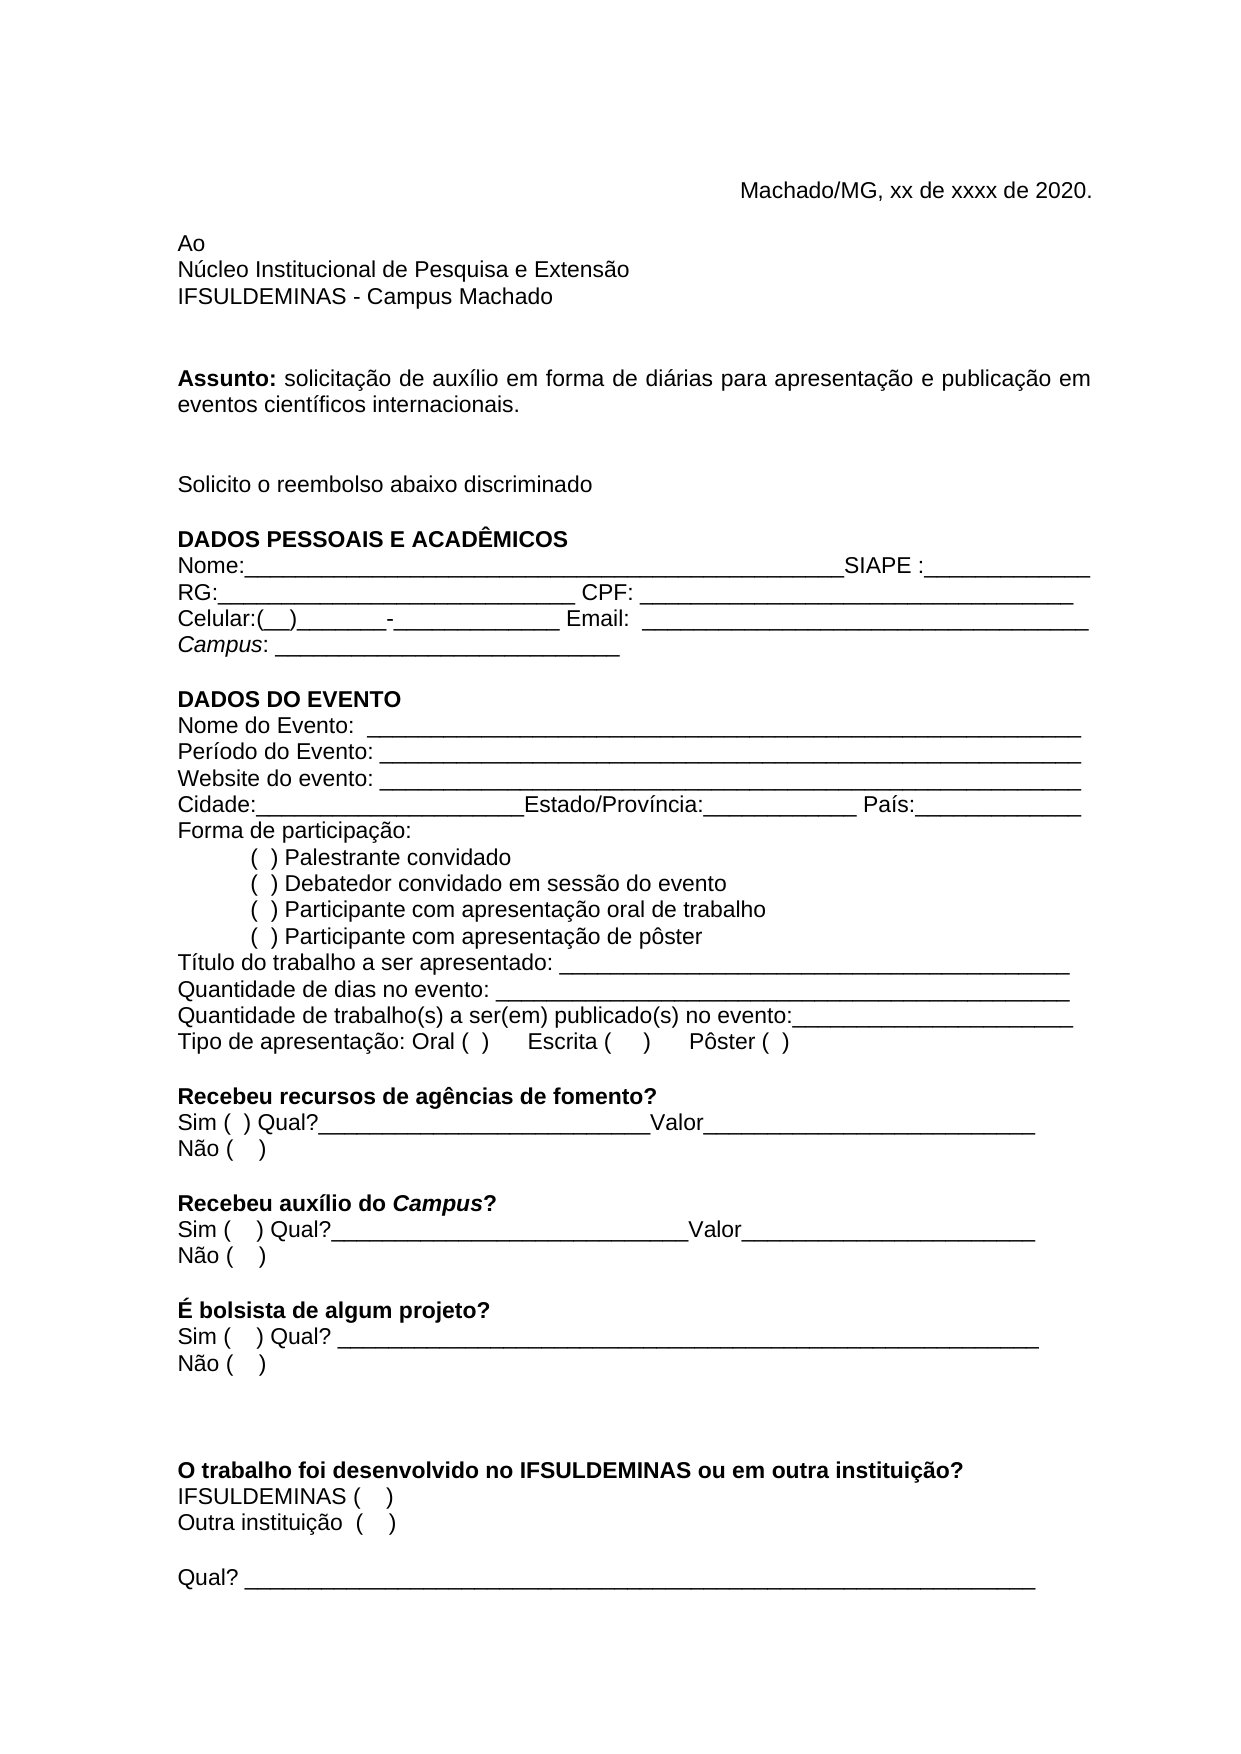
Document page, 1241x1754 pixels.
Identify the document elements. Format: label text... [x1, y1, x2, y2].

text Sim ( ) Qual?__________________________Valor__________________________ [177, 1109, 1092, 1135]
text Não ( ) [177, 1242, 1092, 1269]
text Machado/MG, xx de xxxx de 2020. [177, 177, 1092, 203]
text DADOS PESSOAIS E ACADÊMICOS [177, 526, 1092, 552]
text IFSULDEMINAS - Campus Machado [177, 283, 1092, 309]
text Outra instituição ( ) [177, 1509, 1092, 1536]
text O trabalho foi desenvolvido no IFSULDEMINAS ou em outra instituição? [177, 1457, 1092, 1483]
text É bolsista de algum projeto? [177, 1297, 1092, 1323]
text Recebeu recursos de agências de fomento? [177, 1083, 1092, 1109]
text Período do Evento: _______________________________________________________ [177, 738, 1092, 765]
text Núcleo Institucional de Pesquisa e Extensão [177, 256, 1092, 283]
text IFSULDEMINAS ( ) [177, 1483, 1092, 1509]
text Qual? ______________________________________________________________ [177, 1564, 1092, 1591]
text ( ) Participante com apresentação de pôster [177, 923, 1092, 949]
text Nome do Evento: ________________________________________________________ [177, 712, 1092, 738]
text Não ( ) [177, 1135, 1092, 1162]
text Cidade:_____________________Estado/Província:____________ País:_____________ [177, 791, 1092, 817]
text DADOS DO EVENTO [177, 686, 1092, 712]
text Sim ( ) Qual? _______________________________________________________ [177, 1323, 1092, 1349]
text Nome:_______________________________________________SIAPE :_____________ [177, 552, 1092, 578]
text Solicito o reembolso abaixo discriminado [177, 471, 1092, 498]
text Não ( ) [177, 1349, 1092, 1376]
text Título do trabalho a ser apresentado: ________________________________________ [177, 949, 1092, 976]
text Quantidade de dias no evento: _____________________________________________ [177, 976, 1092, 1002]
text ( ) Participante com apresentação oral de trabalho [177, 896, 1092, 923]
text ( ) Debatedor convidado em sessão do evento [177, 870, 1092, 896]
text Quantidade de trabalho(s) a ser(em) publicado(s) no evento:______________________ [177, 1002, 1092, 1028]
text Recebeu auxílio do Campus? [177, 1190, 1092, 1216]
text Forma de participação: [177, 817, 1092, 844]
text ( ) Palestrante convidado [177, 844, 1092, 870]
text Celular:(__)_______-_____________ Email: ___________________________________ [177, 605, 1092, 631]
text Website do evento: _______________________________________________________ [177, 765, 1092, 791]
text Sim ( ) Qual?____________________________Valor_______________________ [177, 1216, 1092, 1242]
text Assunto: solicitação de auxílio em forma de diárias para apresentação e publicação em eventos científicos internacionais. [177, 365, 1092, 418]
text RG:____________________________ CPF: __________________________________ [177, 578, 1092, 605]
text Ao [177, 230, 1092, 256]
text Tipo de apresentação: Oral ( ) Escrita ( ) Pôster ( ) [177, 1028, 1092, 1054]
text Campus: ___________________________ [177, 631, 1092, 658]
